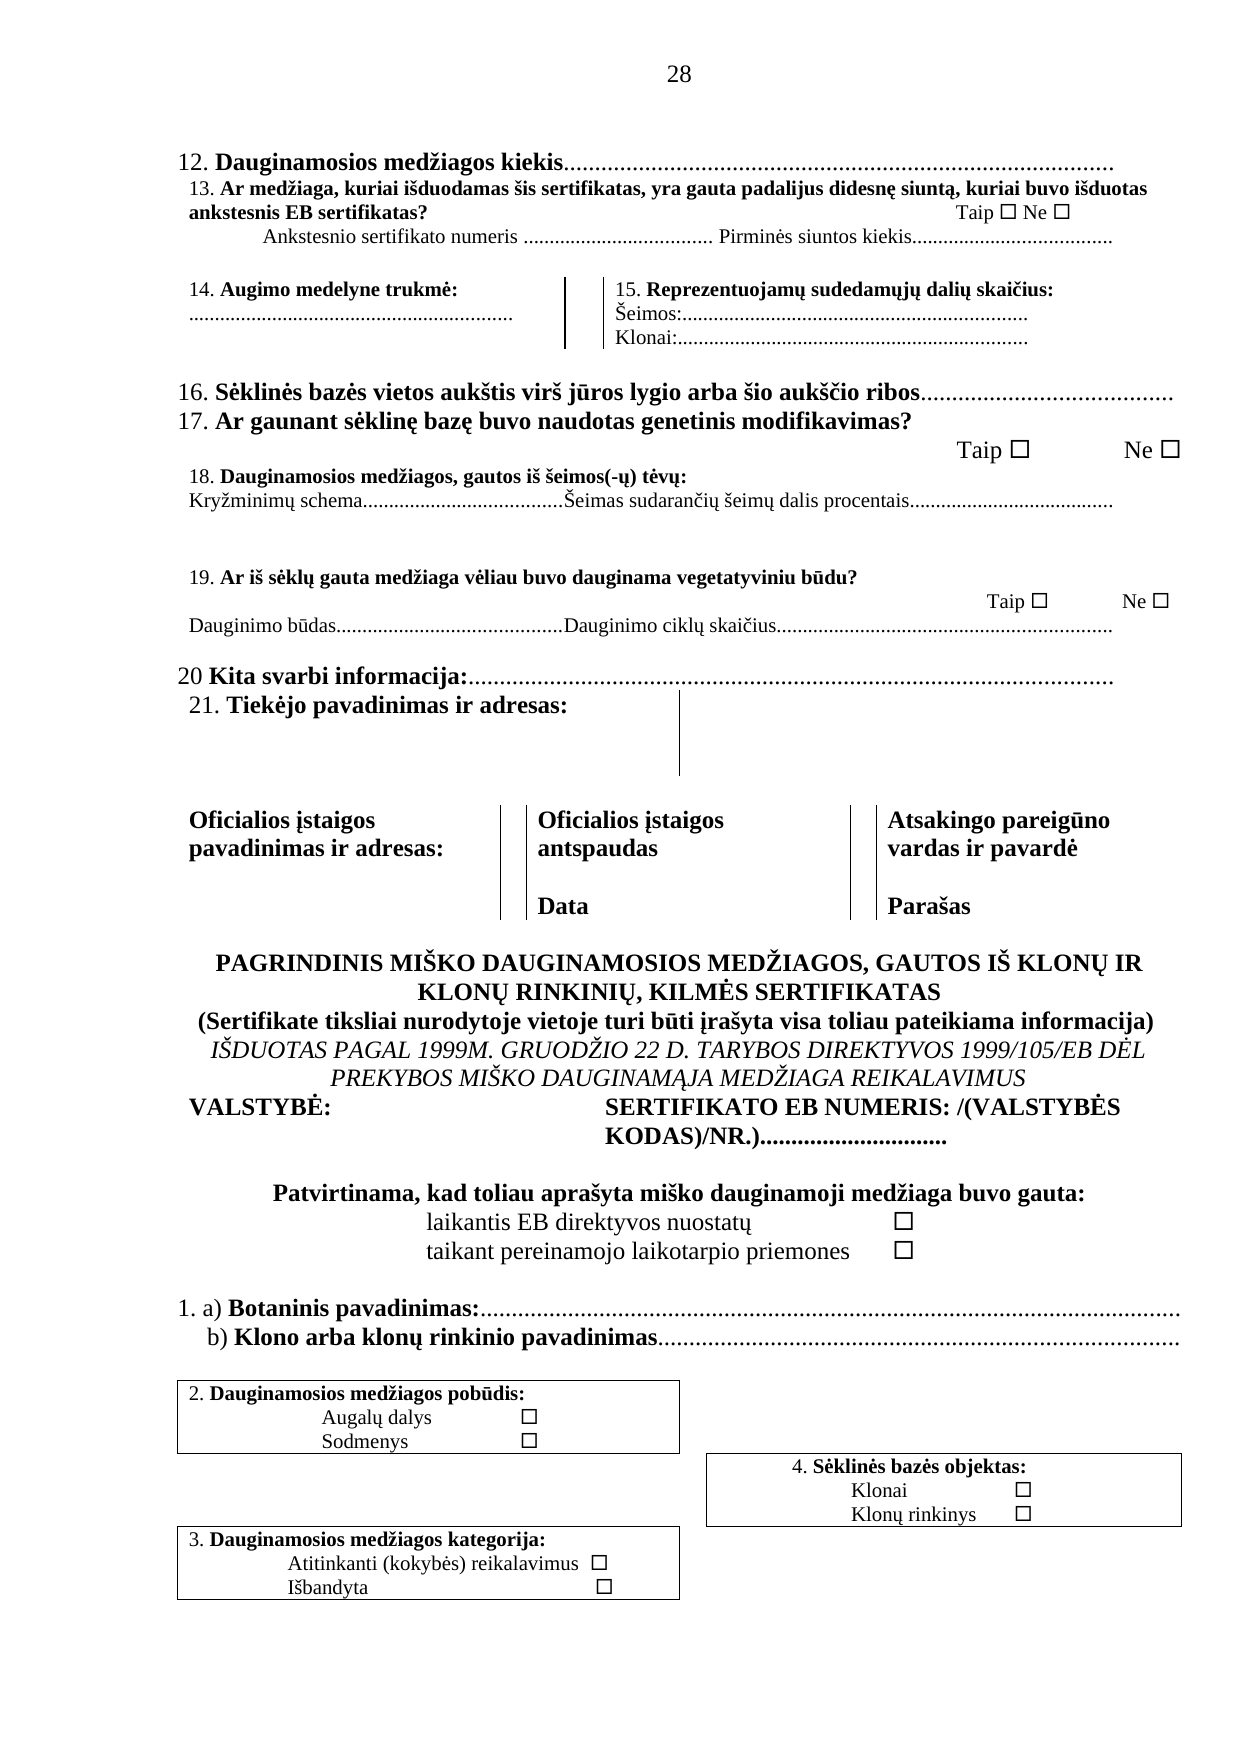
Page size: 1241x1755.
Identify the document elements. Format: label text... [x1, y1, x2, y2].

table_header [566, 277, 603, 349]
table_header [501, 805, 526, 920]
text Taip  Ne  [177, 435, 1181, 464]
text b) Klono arba klonų rinkinio pavadinimas [177, 1322, 1181, 1351]
text (Sertifikate tiksliai nurodytoje vietoje turi būti įrašyta visa toliau pateikiama informacija) [177, 1006, 1181, 1035]
table_header [680, 690, 1181, 776]
table_cell [707, 1527, 1181, 1599]
text IŠDUOTAS PAGAL 1999M. GRUODŽIO 22 D. TARYBOS DIREKTYVOS 1999/105/EB DĖL PREKYBOS MIŠKO DAUGINAMĄJA MEDŽIAGA REIKALAVIMUS [177, 1035, 1181, 1092]
table_header 14. Augimo medelyne trukmė: . [177, 277, 564, 349]
text taikant pereinamojo laikotarpio priemones  [352, 1236, 1181, 1265]
text 12. Dauginamosios medžiagos kiekis [177, 147, 1181, 176]
table_header [680, 1380, 707, 1453]
text 16. Sėklinės bazės vietos aukštis virš jūros lygio arba šio aukščio ribos [177, 377, 1181, 406]
table_header [851, 805, 876, 920]
table_header 15. Reprezentuojamų sudedamųjų dalių skaičius: Šeimos: Klonai: [604, 277, 1181, 349]
table_cell [177, 1454, 679, 1526]
table_header [707, 1380, 1181, 1453]
table_header 18. Dauginamosios medžiagos, gautos iš šeimos(-ų) tėvų: Kryžminimų schema Šeimas sudarančių šeimų dalis procentais [177, 464, 1181, 536]
text 17. Ar gaunant sėklinę bazę buvo naudotas genetinis modifikavimas? [177, 406, 1181, 435]
table_header Atsakingo pareigūno vardas ir pavardė Parašas [877, 805, 1181, 920]
table_header 2. Dauginamosios medžiagos pobūdis: Augalų dalys  Sodmenys  [178, 1381, 679, 1453]
table_header VALSTYBĖ: [177, 1092, 594, 1150]
table_cell [680, 1526, 707, 1599]
table_header Oficialios įstaigos pavadinimas ir adresas: [177, 805, 500, 920]
table_cell 3. Dauginamosios medžiagos kategorija: Atitinkanti (kokybės) reikalavimus  Išbandyta  [178, 1527, 679, 1599]
text laikantis EB direktyvos nuostatų  [352, 1207, 1181, 1236]
table_header SERTIFIKATO EB NUMERIS: /(VALSTYBĖS KODAS)/NR.).............................. [594, 1092, 1181, 1150]
table_header 21. Tiekėjo pavadinimas ir adresas: [177, 690, 679, 776]
text 1. a) Botaninis pavadinimas: [177, 1293, 1181, 1322]
text Patvirtinama, kad toliau aprašyta miško dauginamoji medžiaga buvo gauta: [177, 1178, 1181, 1207]
text PAGRINDINIS MIŠKO DAUGINAMOSIOS MEDŽIAGOS, GAUTOS IŠ KLONŲ IR KLONŲ RINKINIŲ, KILMĖS SERTIFIKATAS [177, 948, 1181, 1006]
table_header 19. Ar iš sėklų gauta medžiaga vėliau buvo dauginama vegetatyviniu būdu? Taip  Ne  Dauginimo būdas Dauginimo ciklų skaičius [177, 565, 1181, 661]
table_header Oficialios įstaigos antspaudas Data [527, 805, 850, 920]
table_header 13. Ar medžiaga, kuriai išduodamas šis sertifikatas, yra gauta padalijus didesnę siuntą, kuriai buvo išduotas ankstesnis EB sertifikatas? Taip  Ne  Ankstesnio sertifikato numeris Pirminės siuntos kiekis [177, 176, 1181, 248]
text 20 Kita svarbi informacija: [177, 661, 1181, 690]
table_cell 4. Sėklinės bazės objektas: Klonai  Klonų rinkinys  [707, 1454, 1181, 1526]
table_cell [679, 1453, 706, 1526]
